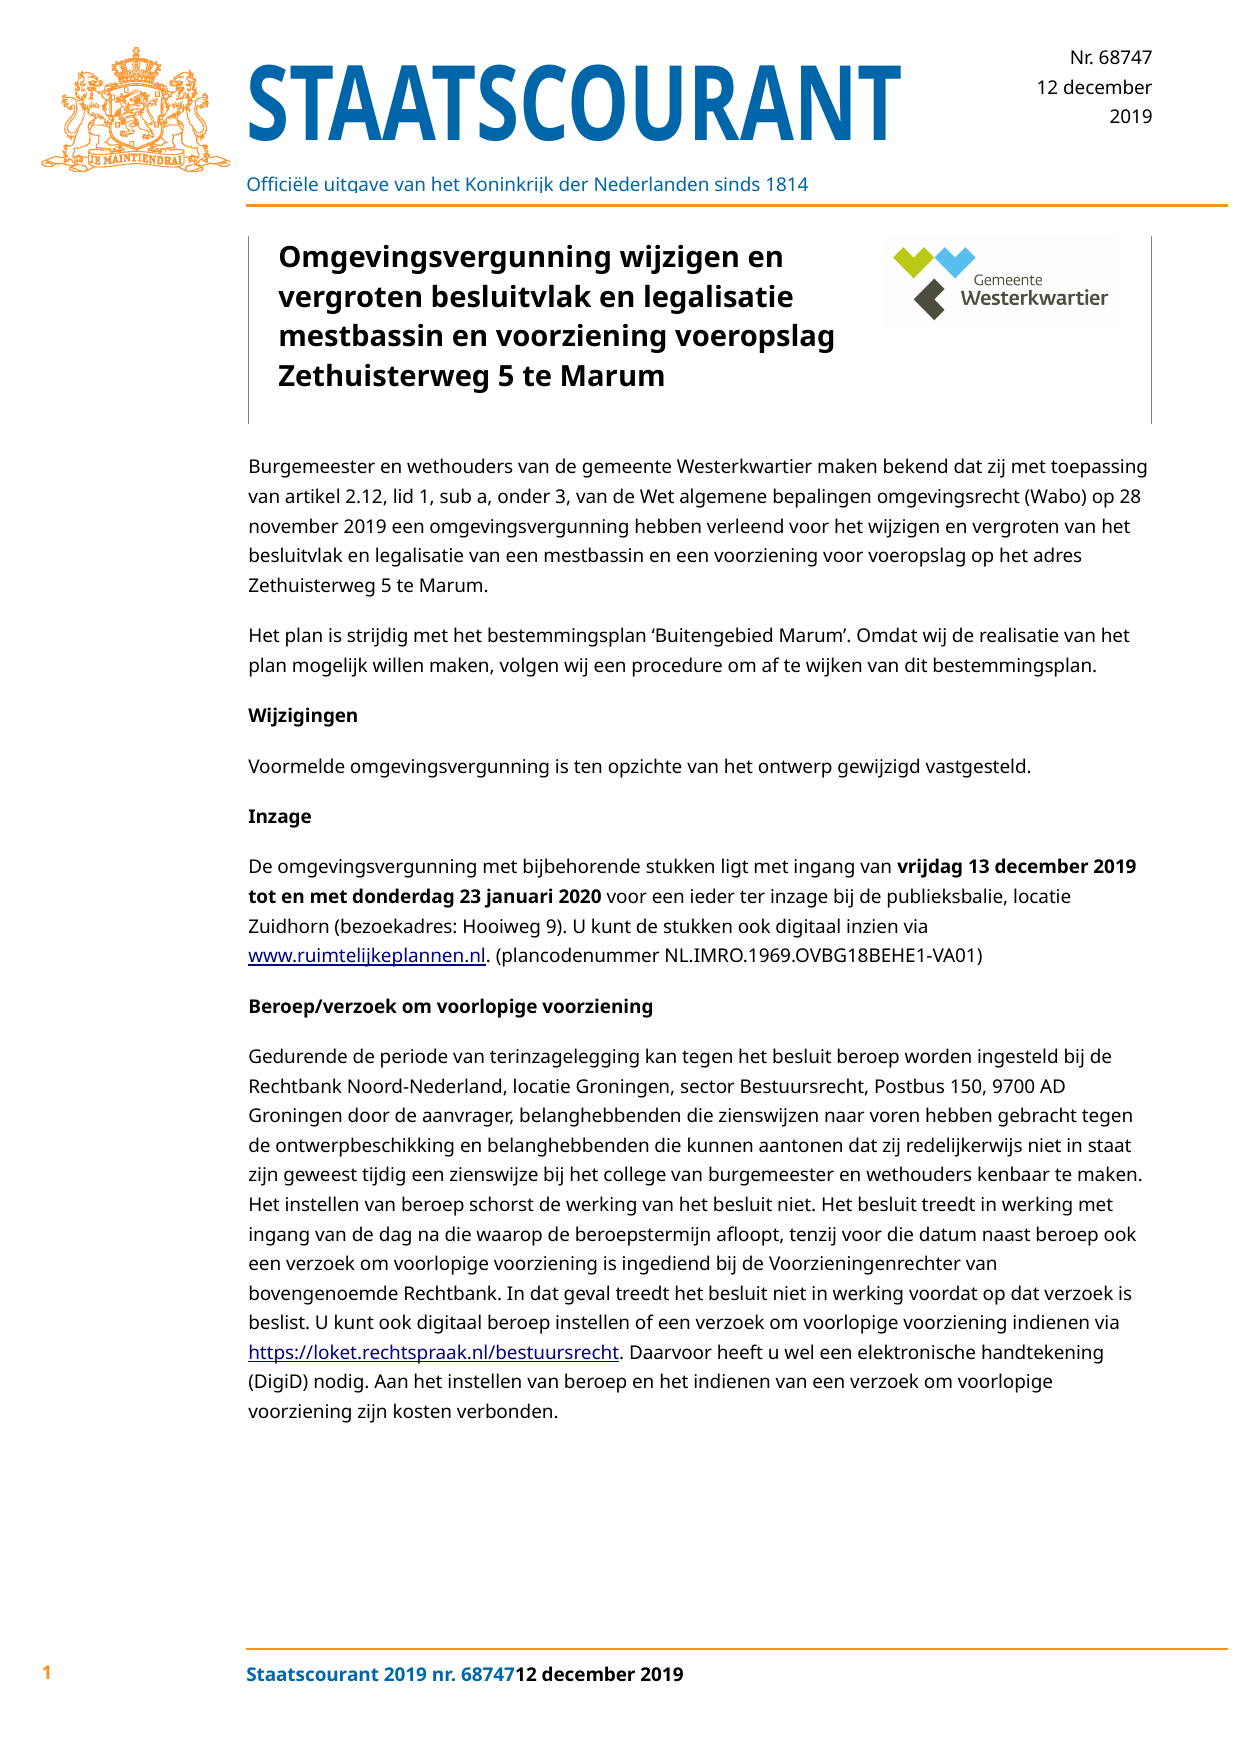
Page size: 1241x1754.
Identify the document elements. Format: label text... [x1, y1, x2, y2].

text Wijzigingen [248, 702, 1152, 728]
picture [882, 236, 1119, 331]
text Beroep/verzoek om voorlopige voorziening [248, 993, 1152, 1018]
text Inzage [248, 803, 1152, 829]
text Voormelde omgevingsvergunning is ten opzichte van het ontwerp gewijzigd vastgesteld. [248, 753, 1152, 778]
picture [41, 47, 231, 172]
table_header Omgevingsvergunning wijzigen en vergroten besluitvlak en legalisatie mestbassin en voorziening voeropslag Zethuisterweg 5 te Marum [249, 236, 850, 424]
text Gedurende de periode van terinzagelegging kan tegen het besluit beroep worden ingesteld bij de Rechtbank Noord-Nederland, locatie Groningen, sector Bestuursrecht, Postbus 150, 9700 AD Groningen door de aanvrager, belanghebbenden die zienswijzen naar voren hebben gebracht tegen de ontwerpbeschikking en belanghebbenden die kunnen aantonen dat zij redelijkerwijs niet in staat zijn geweest tijdig een zienswijze bij het college van burgemeester en wethouders kenbaar te maken. Het instellen van beroep schorst de werking van het besluit niet. Het besluit treedt in werking met ingang van de dag na die waarop de beroepstermijn afloopt, tenzij voor die datum naast beroep ook een verzoek om voorlopige voorziening is ingediend bij de Voorzieningenrechter van bovengenoemde Rechtbank. In dat geval treedt het besluit niet in werking voordat op dat verzoek is beslist. U kunt ook digitaal beroep instellen of een verzoek om voorlopige voorziening indienen via https://loket.rechtspraak.nl/bestuursrecht. Daarvoor heeft u wel een elektronische handtekening (DigiD) nodig. Aan het instellen van beroep en het indienen van een verzoek om voorlopige voorziening zijn kosten verbonden. [248, 1043, 1152, 1424]
text Burgemeester en wethouders van de gemeente Westerkwartier maken bekend dat zij met toepassing van artikel 2.12, lid 1, sub a, onder 3, van de Wet algemene bepalingen omgevingsrecht (Wabo) op 28 november 2019 een omgevingsvergunning hebben verleend voor het wijzigen en vergroten van het besluitvlak en legalisatie van een mestbassin en een voorziening voor voeropslag op het adres Zethuisterweg 5 te Marum. [248, 454, 1152, 598]
text De omgevingsvergunning met bijbehorende stukken ligt met ingang van vrijdag 13 december 2019 tot en met donderdag 23 januari 2020 voor een ieder ter inzage bij de publieksbalie, locatie Zuidhorn (bezoekadres: Hooiweg 9). U kunt de stukken ook digitaal inzien via www.ruimtelijkeplannen.nl. (plancodenummer NL.IMRO.1969.OVBG18BEHE1-VA01) [248, 854, 1152, 968]
text Het plan is strijdig met het bestemmingsplan ‘Buitengebied Marum’. Omdat wij de realisatie van het plan mogelijk willen maken, volgen wij een procedure om af te wijken van dit bestemmingsplan. [248, 622, 1152, 678]
table_header [850, 236, 1151, 424]
